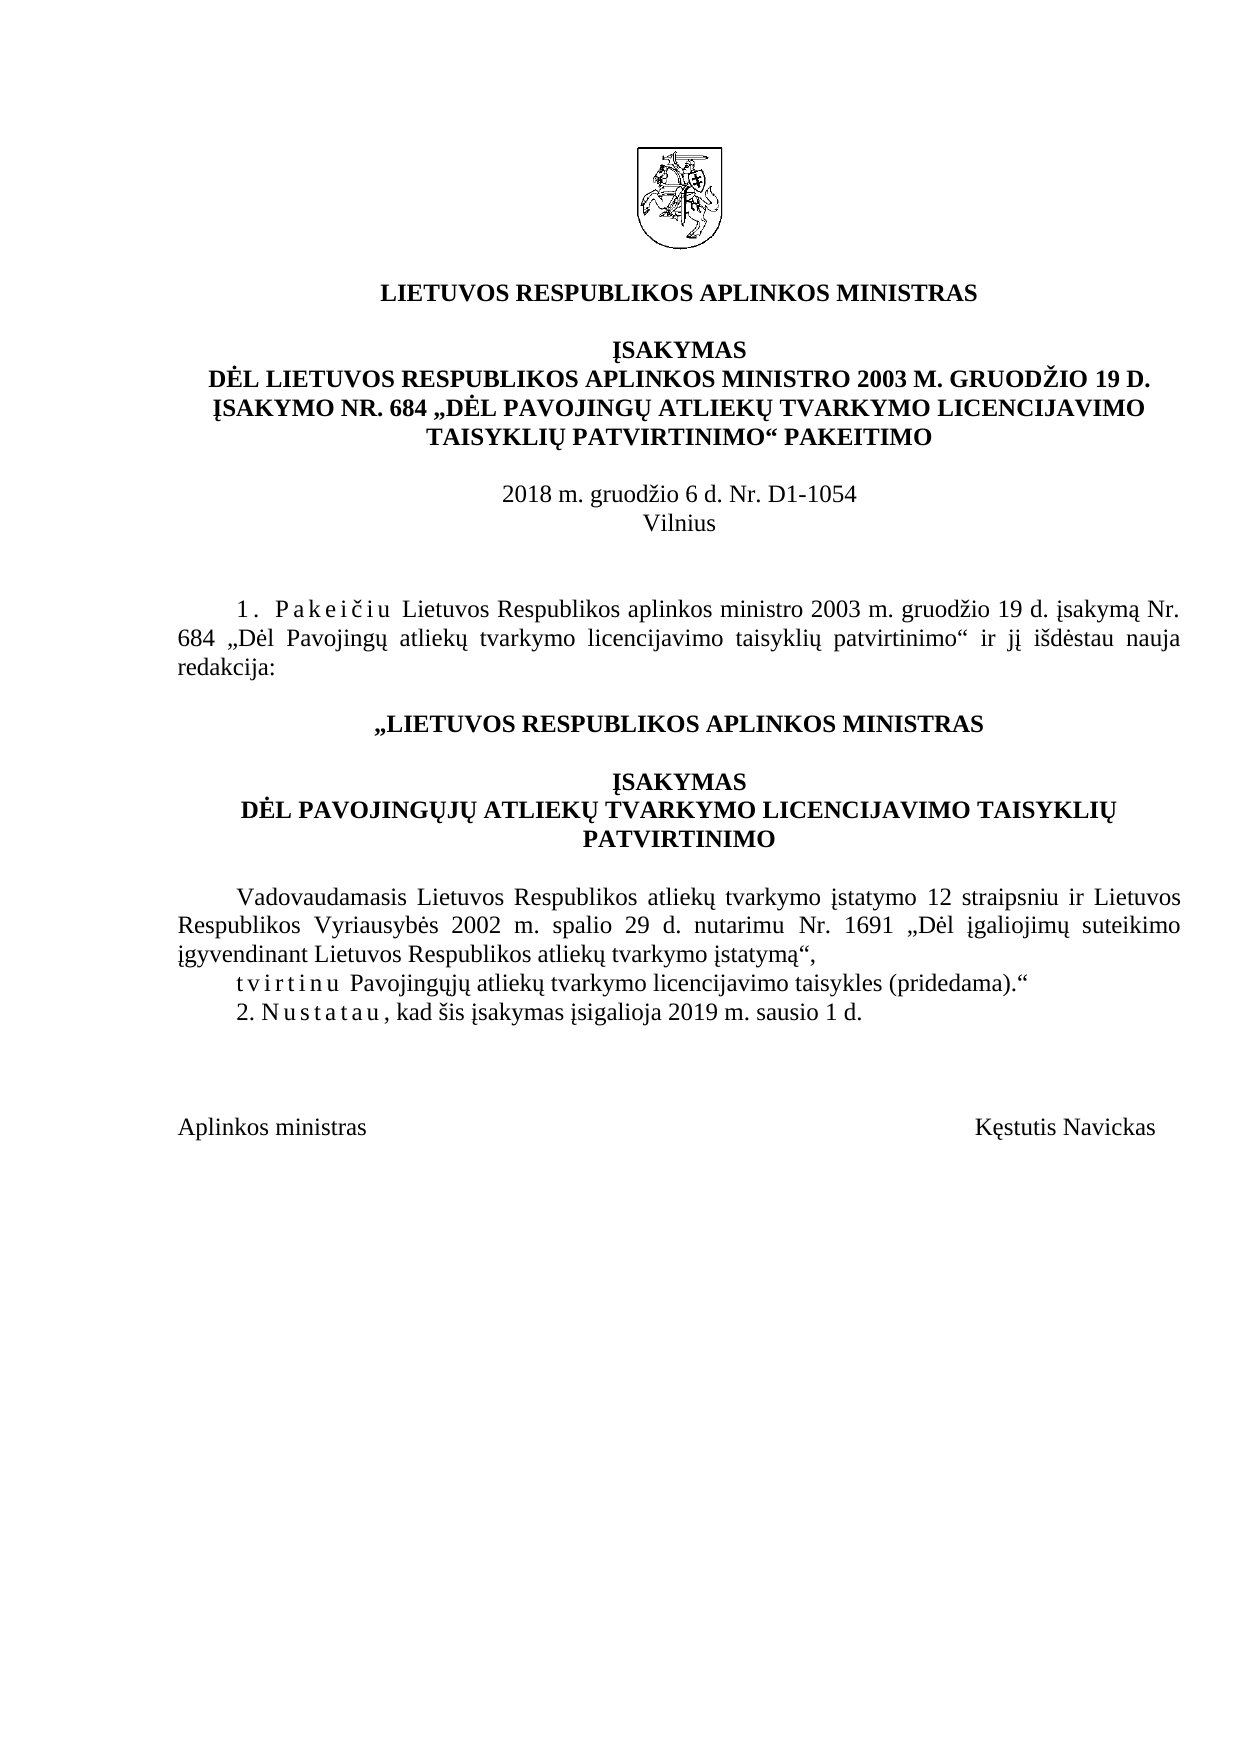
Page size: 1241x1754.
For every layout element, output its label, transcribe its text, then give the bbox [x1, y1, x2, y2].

text DĖL LIETUVOS RESPUBLIKOS APLINKOS MINISTRO 2003 M. GRUODŽIO 19 D. ĮSAKYMO NR. 684 „DĖL PAVOJINGŲ ATLIEKŲ TVARKYMO LICENCIJAVIMO TAISYKLIŲ PATVIRTINIMO“ PAKEITIMO [177, 364, 1181, 451]
text ĮSAKYMAS [177, 767, 1181, 796]
text 2018 m. gruodžio 6 d. Nr. D1-1054 [177, 479, 1181, 508]
text LIETUVOS RESPUBLIKOS APLINKOS MINISTRAS [177, 278, 1181, 307]
text Vadovaudamasis Lietuvos Respublikos atliekų tvarkymo įstatymo 12 straipsniu ir Lietuvos Respublikos Vyriausybės 2002 m. spalio 29 d. nutarimu Nr. 1691 „Dėl įgaliojimų suteikimo įgyvendinant Lietuvos Respublikos atliekų tvarkymo įstatymą“, [177, 882, 1181, 968]
text „LIETUVOS RESPUBLIKOS APLINKOS MINISTRAS [177, 709, 1181, 738]
text ĮSAKYMAS [177, 336, 1181, 364]
text Vilnius [177, 508, 1181, 537]
text 1. Pakeičiu Lietuvos Respublikos aplinkos ministro 2003 m. gruodžio 19 d. įsakymą Nr. 684 „Dėl Pavojingų atliekų tvarkymo licencijavimo taisyklių patvirtinimo“ ir jį išdėstau nauja redakcija: [177, 594, 1181, 681]
text tvirtinu Pavojingųjų atliekų tvarkymo licencijavimo taisykles (pridedama).“ [177, 968, 1181, 997]
text DĖL PAVOJINGŲJŲ ATLIEKŲ TVARKYMO LICENCIJAVIMO TAISYKLIŲ PATVIRTINIMO [177, 796, 1181, 853]
text Aplinkos ministras Kęstutis Navickas [177, 1112, 1181, 1141]
text 2. Nustatau, kad šis įsakymas įsigalioja 2019 m. sausio 1 d. [177, 997, 1181, 1026]
